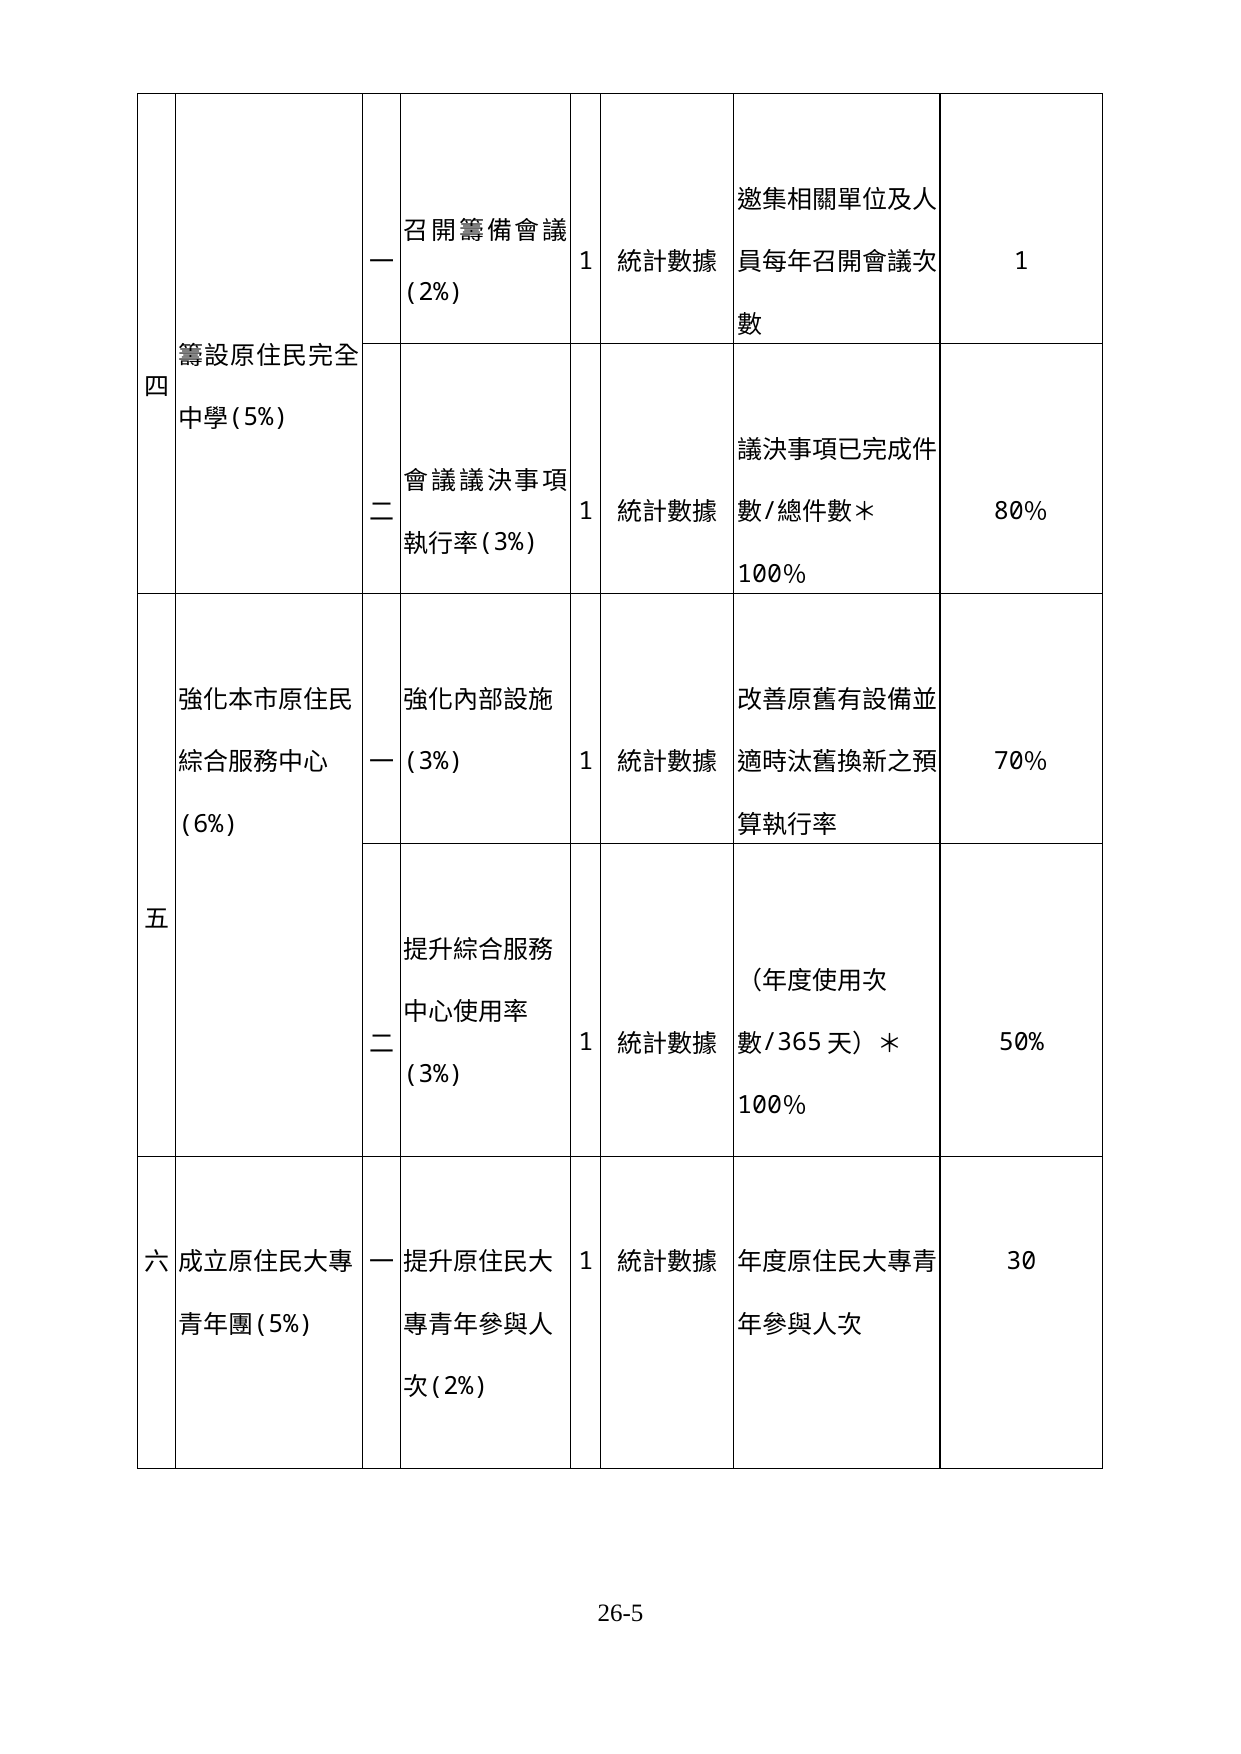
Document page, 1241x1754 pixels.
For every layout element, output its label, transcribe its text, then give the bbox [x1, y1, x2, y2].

table_cell 一 [363, 94, 400, 343]
table_cell 改善原舊有設備並適時汰舊換新之預算執行率 [734, 594, 939, 843]
table_cell 30 [941, 1157, 1102, 1468]
table_cell 籌設原住民完全中學(5%) [176, 94, 362, 593]
table_cell 1 [571, 844, 600, 1156]
table_cell 四 [138, 94, 175, 593]
table_cell 強化本市原住民綜合服務中心 (6%) [176, 594, 362, 1156]
table_cell 議決事項已完成件數/總件數＊100％ [734, 344, 939, 593]
table_cell 70％ [941, 594, 1102, 843]
table_cell 統計數據 [601, 94, 733, 343]
table_cell 年度原住民大專青年參與人次 [734, 1157, 939, 1468]
table_cell 80％ [941, 344, 1102, 593]
table_cell 二 [363, 844, 400, 1156]
table_cell 1 [941, 94, 1102, 343]
table_cell 一 [363, 1157, 400, 1468]
table_cell 二 [363, 344, 400, 593]
table_cell 1 [571, 594, 600, 843]
table_cell 1 [571, 344, 600, 593]
table_cell 統計數據 [601, 344, 733, 593]
table_cell 強化內部設施(3%) [401, 594, 570, 843]
table_cell 1 [571, 94, 600, 343]
table_cell 統計數據 [601, 594, 733, 843]
table_cell 統計數據 [601, 1157, 733, 1468]
table_cell 召開籌備會議(2%) [401, 94, 570, 343]
table_cell 統計數據 [601, 844, 733, 1156]
table_cell 五 [138, 594, 175, 1156]
table_cell 會議議決事項執行率(3%) [401, 344, 570, 593]
table_cell 成立原住民大專青年團(5%) [176, 1157, 362, 1468]
table_cell 一 [363, 594, 400, 843]
table_cell 提升原住民大專青年參與人次(2%) [401, 1157, 570, 1468]
table_cell 邀集相關單位及人員每年召開會議次數 [734, 94, 939, 343]
table_cell （年度使用次數/365天）＊100％ [734, 844, 939, 1156]
table_cell 1 [571, 1157, 600, 1468]
table_cell 六 [138, 1157, 175, 1468]
table_cell 50% [941, 844, 1102, 1156]
table_cell 提升綜合服務中心使用率(3%) [401, 844, 570, 1156]
